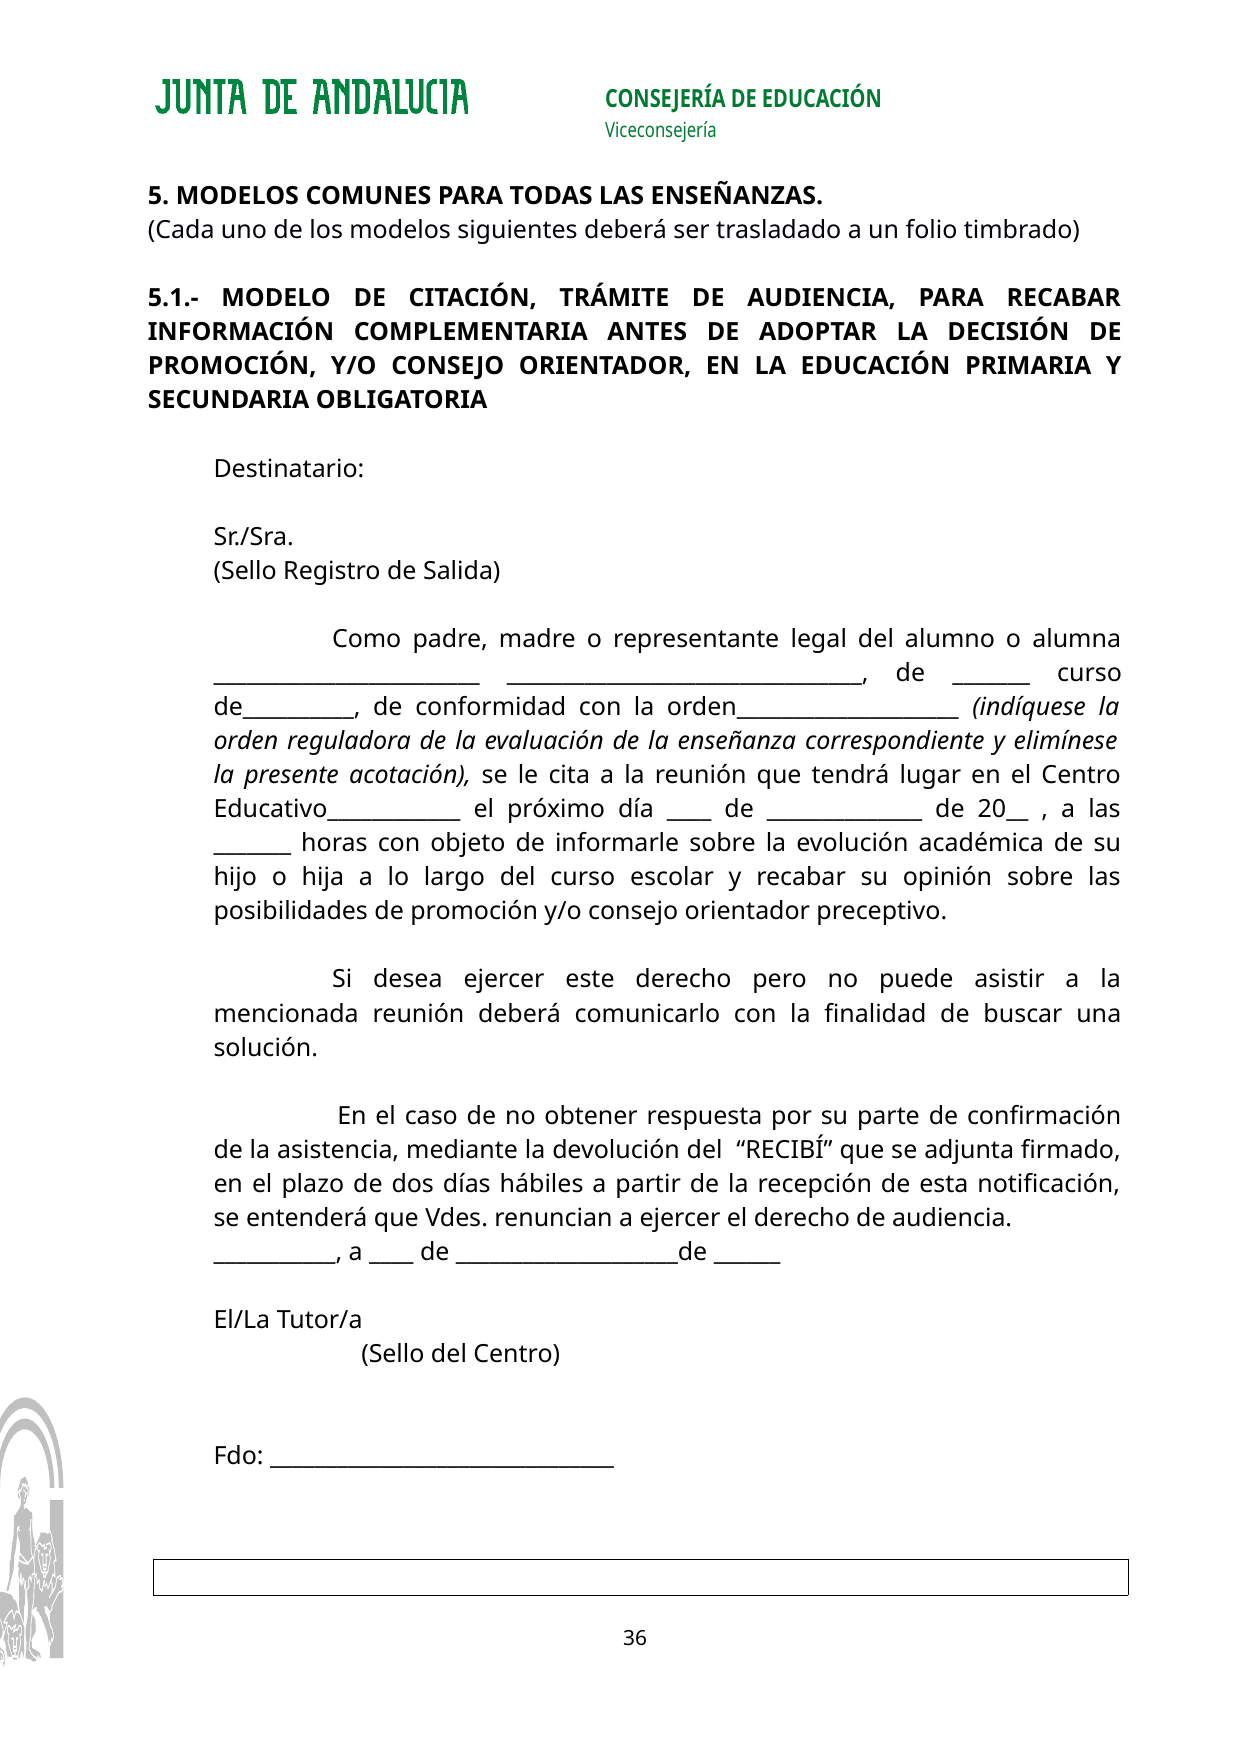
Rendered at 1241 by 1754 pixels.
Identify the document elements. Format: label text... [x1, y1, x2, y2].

text Como padre, madre o representante legal del alumno o alumna ________________________ ________________________________, de _______ curso de__________, de conformidad con la orden____________________ (indíquese la orden reguladora de la evaluación de la enseñanza correspondiente y elimínese la presente acotación), se le cita a la reunión que tendrá lugar en el Centro Educativo____________ el próximo día ____ de ______________ de 20__ , a las _______ horas con objeto de informarle sobre la evolución académica de su hijo o hija a lo largo del curso escolar y recabar su opinión sobre las posibilidades de promoción y/o consejo orientador preceptivo. [213, 621, 1122, 927]
text En el caso de no obtener respuesta por su parte de confirmación de la asistencia, mediante la devolución del “RECIBÍ” que se adjunta firmado, en el plazo de dos días hábiles a partir de la recepción de esta notificación, se entenderá que Vdes. renuncian a ejercer el derecho de audiencia. [213, 1097, 1122, 1234]
text ___________, a ____ de ____________________de ______ [213, 1234, 1122, 1268]
text (Sello del Centro) [213, 1336, 1122, 1370]
text Fdo: _______________________________ [213, 1438, 1122, 1472]
text 5. MODELOS COMUNES PARA TODAS LAS ENSEÑANZAS. [148, 178, 1122, 212]
text El/La Tutor/a [213, 1302, 1122, 1336]
text Si desea ejercer este derecho pero no puede asistir a la mencionada reunión deberá comunicarlo con la finalidad de buscar una solución. [213, 961, 1122, 1063]
text Destinatario: [213, 450, 1122, 484]
picture [155, 79, 468, 114]
text (Sello Registro de Salida) [213, 552, 1122, 586]
text (Cada uno de los modelos siguientes deberá ser trasladado a un folio timbrado) [148, 212, 1122, 246]
text 5.1.- MODELO DE CITACIÓN, TRÁMITE DE AUDIENCIA, PARA RECABAR INFORMACIÓN COMPLEMENTARIA ANTES DE ADOPTAR LA DECISIÓN DE PROMOCIÓN, Y/O CONSEJO ORIENTADOR, EN LA EDUCACIÓN PRIMARIA Y SECUNDARIA OBLIGATORIA [148, 280, 1122, 416]
text Sr./Sra. [213, 518, 1122, 552]
